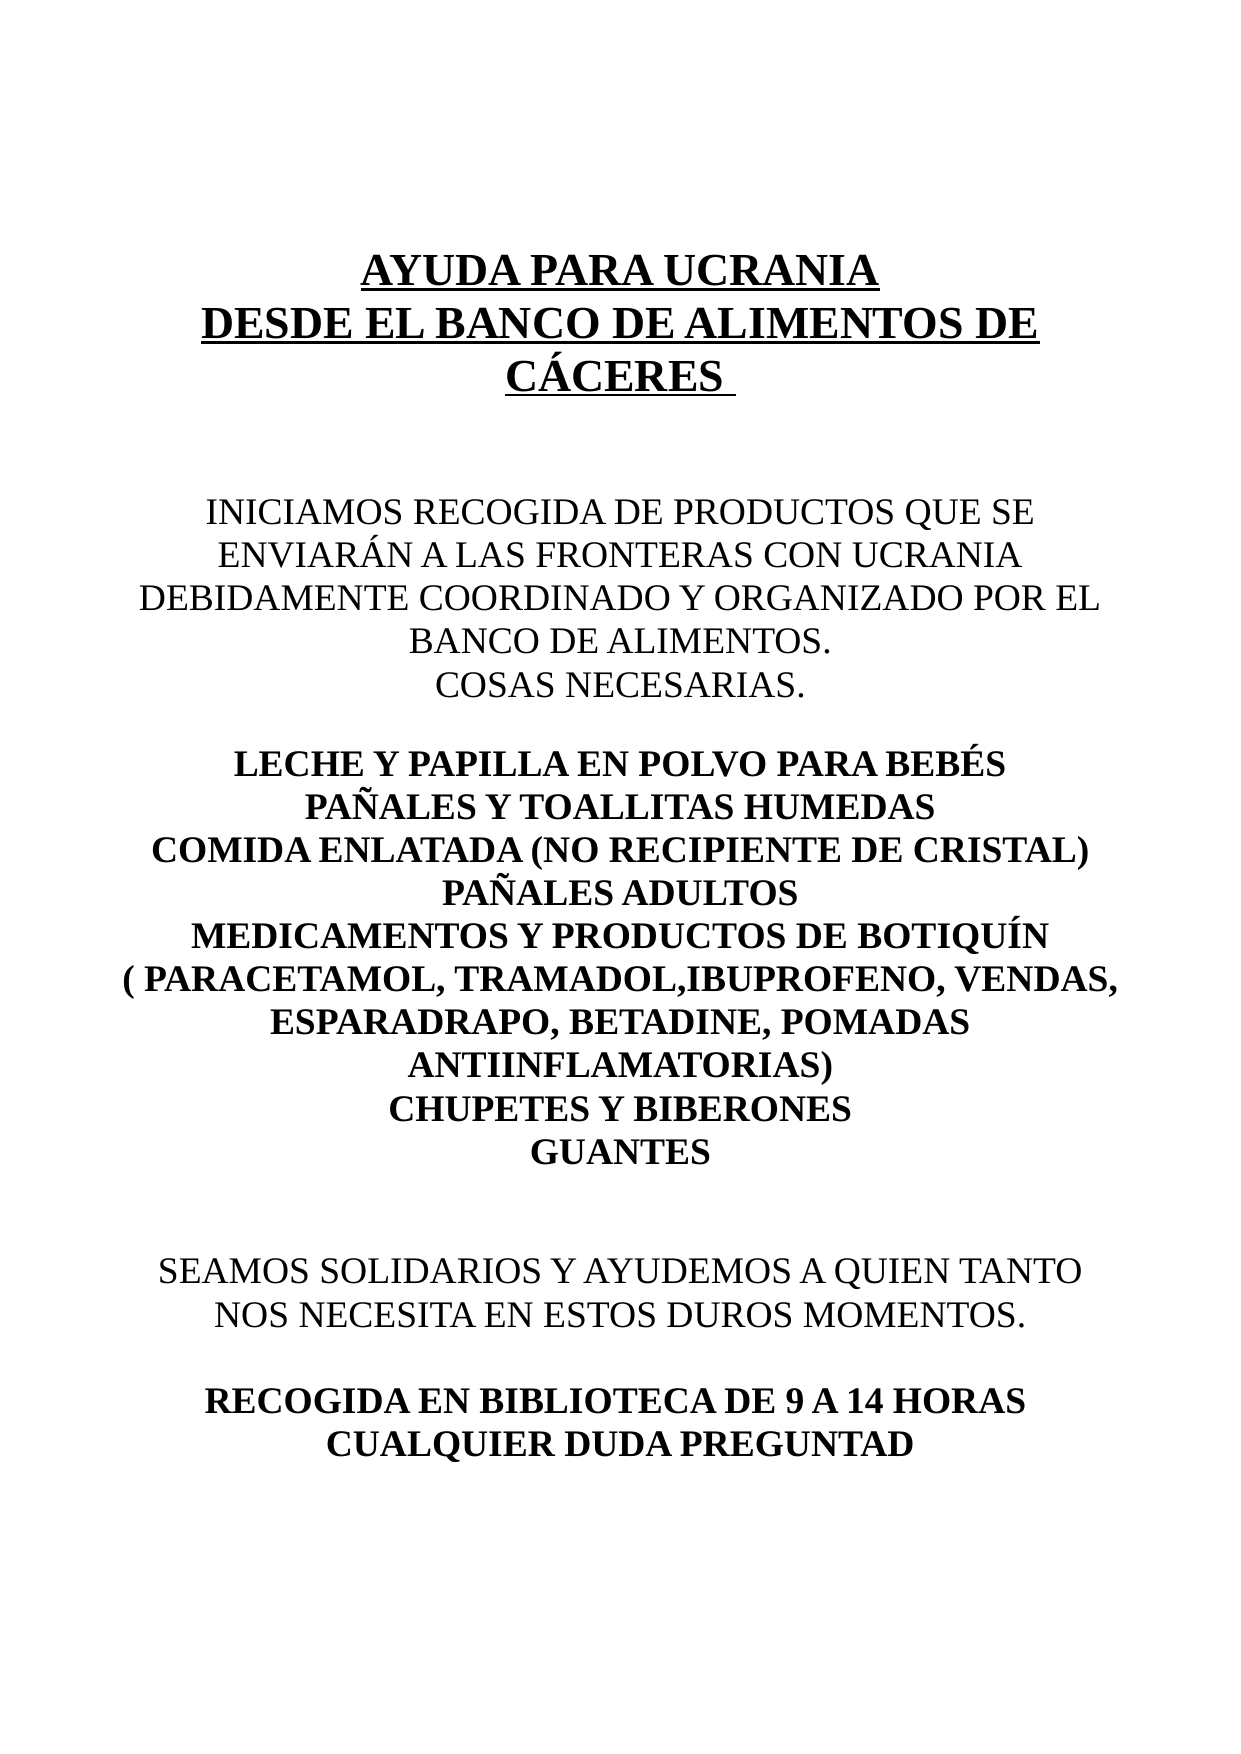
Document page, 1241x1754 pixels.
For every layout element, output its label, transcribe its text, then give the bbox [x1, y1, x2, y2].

text COMIDA ENLATADA (NO RECIPIENTE DE CRISTAL) [118, 827, 1122, 870]
text DESDE EL BANCO DE ALIMENTOS DE CÁCERES [118, 295, 1122, 401]
text SEAMOS SOLIDARIOS Y AYUDEMOS A QUIEN TANTO NOS NECESITA EN ESTOS DUROS MOMENTOS. [118, 1249, 1122, 1335]
text PAÑALES ADULTOS [118, 870, 1122, 913]
text LECHE Y PAPILLA EN POLVO PARA BEBÉS [118, 741, 1122, 784]
text PAÑALES Y TOALLITAS HUMEDAS [118, 784, 1122, 827]
text MEDICAMENTOS Y PRODUCTOS DE BOTIQUÍN ( PARACETAMOL, TRAMADOL,IBUPROFENO, VENDAS, ESPARADRAPO, BETADINE, POMADAS ANTIINFLAMATORIAS) [118, 913, 1122, 1086]
text AYUDA PARA UCRANIA [118, 243, 1122, 295]
text RECOGIDA EN BIBLIOTECA DE 9 A 14 HORAS [118, 1378, 1122, 1421]
text CHUPETES Y BIBERONES [118, 1086, 1122, 1129]
text CUALQUIER DUDA PREGUNTAD [118, 1421, 1122, 1464]
text INICIAMOS RECOGIDA DE PRODUCTOS QUE SE ENVIARÁN A LAS FRONTERAS CON UCRANIA DEBIDAMENTE COORDINADO Y ORGANIZADO POR EL BANCO DE ALIMENTOS. [118, 489, 1122, 662]
text GUANTES [118, 1129, 1122, 1172]
text COSAS NECESARIAS. [118, 662, 1122, 705]
